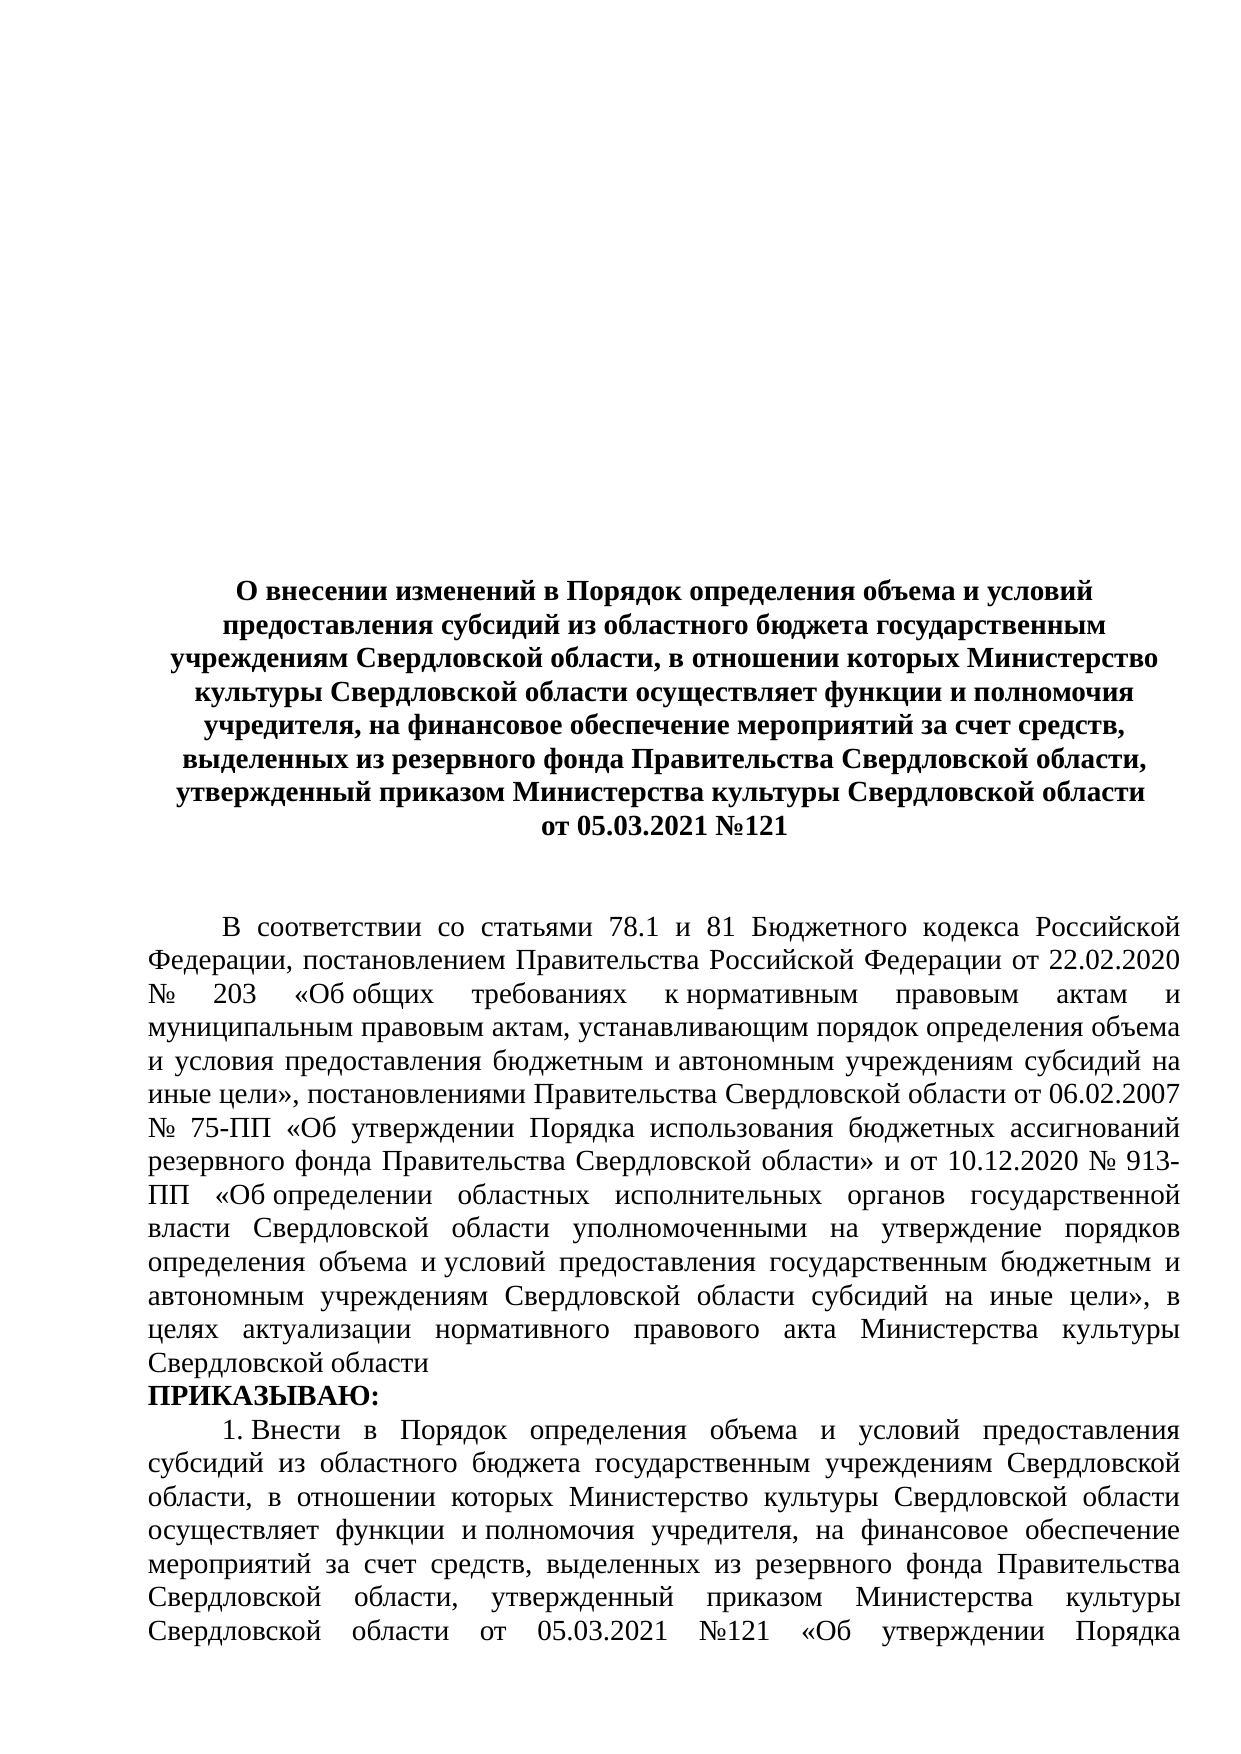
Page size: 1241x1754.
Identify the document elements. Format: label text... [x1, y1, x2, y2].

text О внесении изменений в Порядок определения объема и условий предоставления субсидий из областного бюджета государственным учреждениям Свердловской области, в отношении которых Министерство культуры Свердловской области осуществляет функции и полномочия учредителя, на финансовое обеспечение мероприятий за счет средств, выделенных из резервного фонда Правительства Свердловской области, утвержденный приказом Министерства культуры Свердловской области от 05.03.2021 №121 [148, 573, 1181, 842]
text В соответствии со статьями 78.1 и 81 Бюджетного кодекса Российской Федерации, постановлением Правительства Российской Федерации от 22.02.2020 № 203 «Об общих требованиях к нормативным правовым актам и муниципальным правовым актам, устанавливающим порядок определения объема и условия предоставления бюджетным и автономным учреждениям субсидий на иные цели», постановлениями Правительства Свердловской области от 06.02.2007 № 75-ПП «Об утверждении Порядка использования бюджетных ассигнований резервного фонда Правительства Свердловской области» и от 10.12.2020 № 913-ПП «Об определении областных исполнительных органов государственной власти Свердловской области уполномоченными на утверждение порядков определения объема и условий предоставления государственным бюджетным и автономным учреждениям Свердловской области субсидий на иные цели», в целях актуализации нормативного правового акта Министерства культуры Свердловской области [148, 909, 1181, 1378]
text 1. Внести в Порядок определения объема и условий предоставления субсидий из областного бюджета государственным учреждениям Свердловской области, в отношении которых Министерство культуры Свердловской области осуществляет функции и полномочия учредителя, на финансовое обеспечение мероприятий за счет средств, выделенных из резервного фонда Правительства Свердловской области, утвержденный приказом Министерства культуры Свердловской области от 05.03.2021 №121 «Об утверждении Порядка [148, 1412, 1181, 1647]
text ПРИКАЗЫВАЮ: [148, 1378, 1181, 1412]
